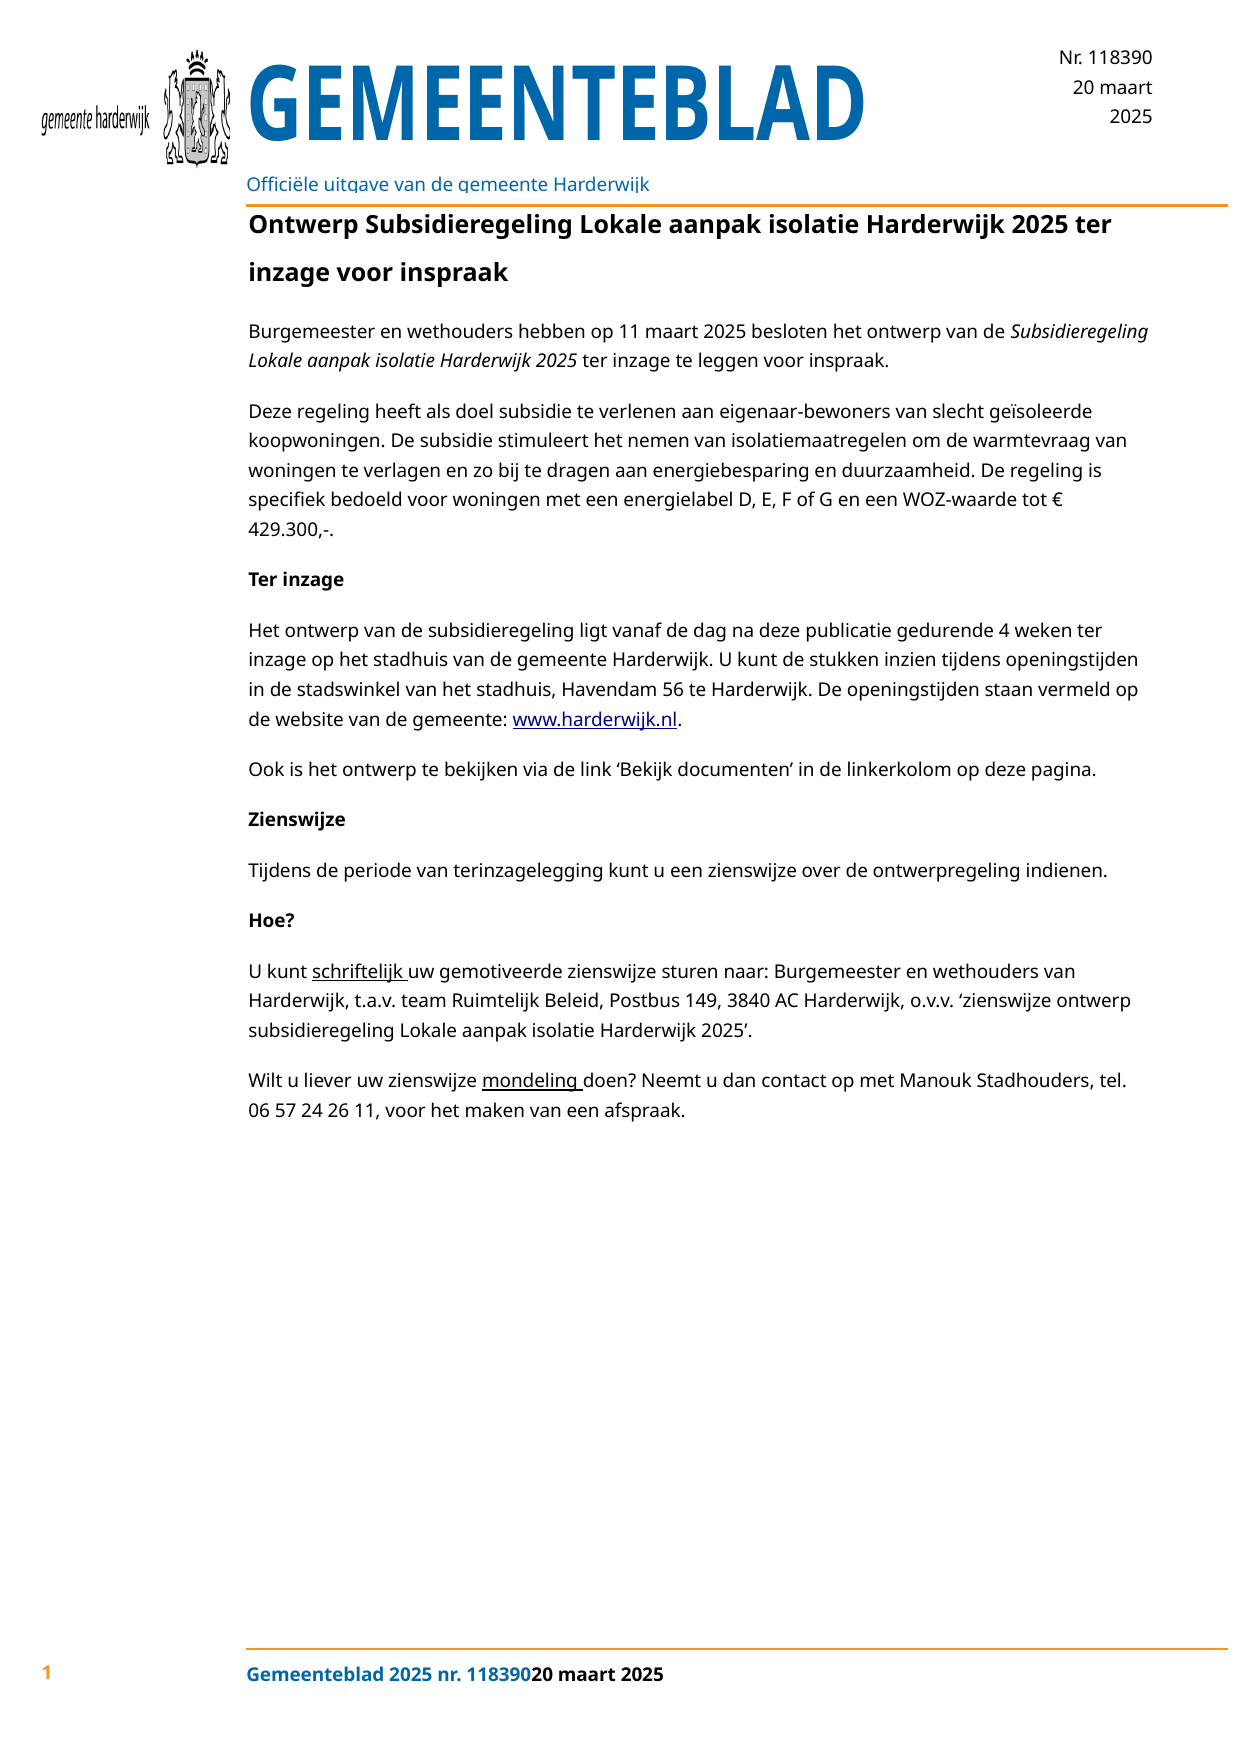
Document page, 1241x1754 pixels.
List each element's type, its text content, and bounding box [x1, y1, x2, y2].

text Het ontwerp van de subsidieregeling ligt vanaf de dag na deze publicatie gedurende 4 weken ter inzage op het stadhuis van de gemeente Harderwijk. U kunt de stukken inzien tijdens openingstijden in de stadswinkel van het stadhuis, Havendam 56 te Harderwijk. De openingstijden staan vermeld op de website van de gemeente: www.harderwijk.nl. [248, 617, 1152, 732]
text Ook is het ontwerp te bekijken via de link ‘Bekijk documenten’ in de linkerkolom op deze pagina. [248, 756, 1152, 782]
text Deze regeling heeft als doel subsidie te verlenen aan eigenaar-bewoners van slecht geïsoleerde koopwoningen. De subsidie stimuleert het nemen van isolatiemaatregelen om de warmtevraag van woningen te verlagen en zo bij te dragen aan energiebesparing en duurzaamheid. De regeling is specifiek bedoeld voor woningen met een energielabel D, E, F of G en een WOZ-waarde tot € 429.300,-. [248, 398, 1152, 542]
text Ter inzage [248, 567, 1152, 592]
text Wilt u liever uw zienswijze mondeling doen? Neemt u dan contact op met Manouk Stadhouders, tel. 06 57 24 26 11, voor het maken van een afspraak. [248, 1067, 1152, 1123]
text U kunt schriftelijk uw gemotiveerde zienswijze sturen naar: Burgemeester en wethouders van Harderwijk, t.a.v. team Ruimtelijk Beleid, Postbus 149, 3840 AC Harderwijk, o.v.v. ‘zienswijze ontwerp subsidieregeling Lokale aanpak isolatie Harderwijk 2025’. [248, 958, 1152, 1043]
text Burgemeester en wethouders hebben op 11 maart 2025 besloten het ontwerp van de Subsidieregeling Lokale aanpak isolatie Harderwijk 2025 ter inzage te leggen voor inspraak. [248, 318, 1152, 373]
text Tijdens de periode van terinzagelegging kunt u een zienswijze over de ontwerpregeling indienen. [248, 857, 1152, 883]
text Zienswijze [248, 807, 1152, 832]
picture [41, 47, 231, 172]
text Ontwerp Subsidieregeling Lokale aanpak isolatie Harderwijk 2025 ter inzage voor inspraak [248, 207, 1152, 288]
text Hoe? [248, 907, 1152, 933]
